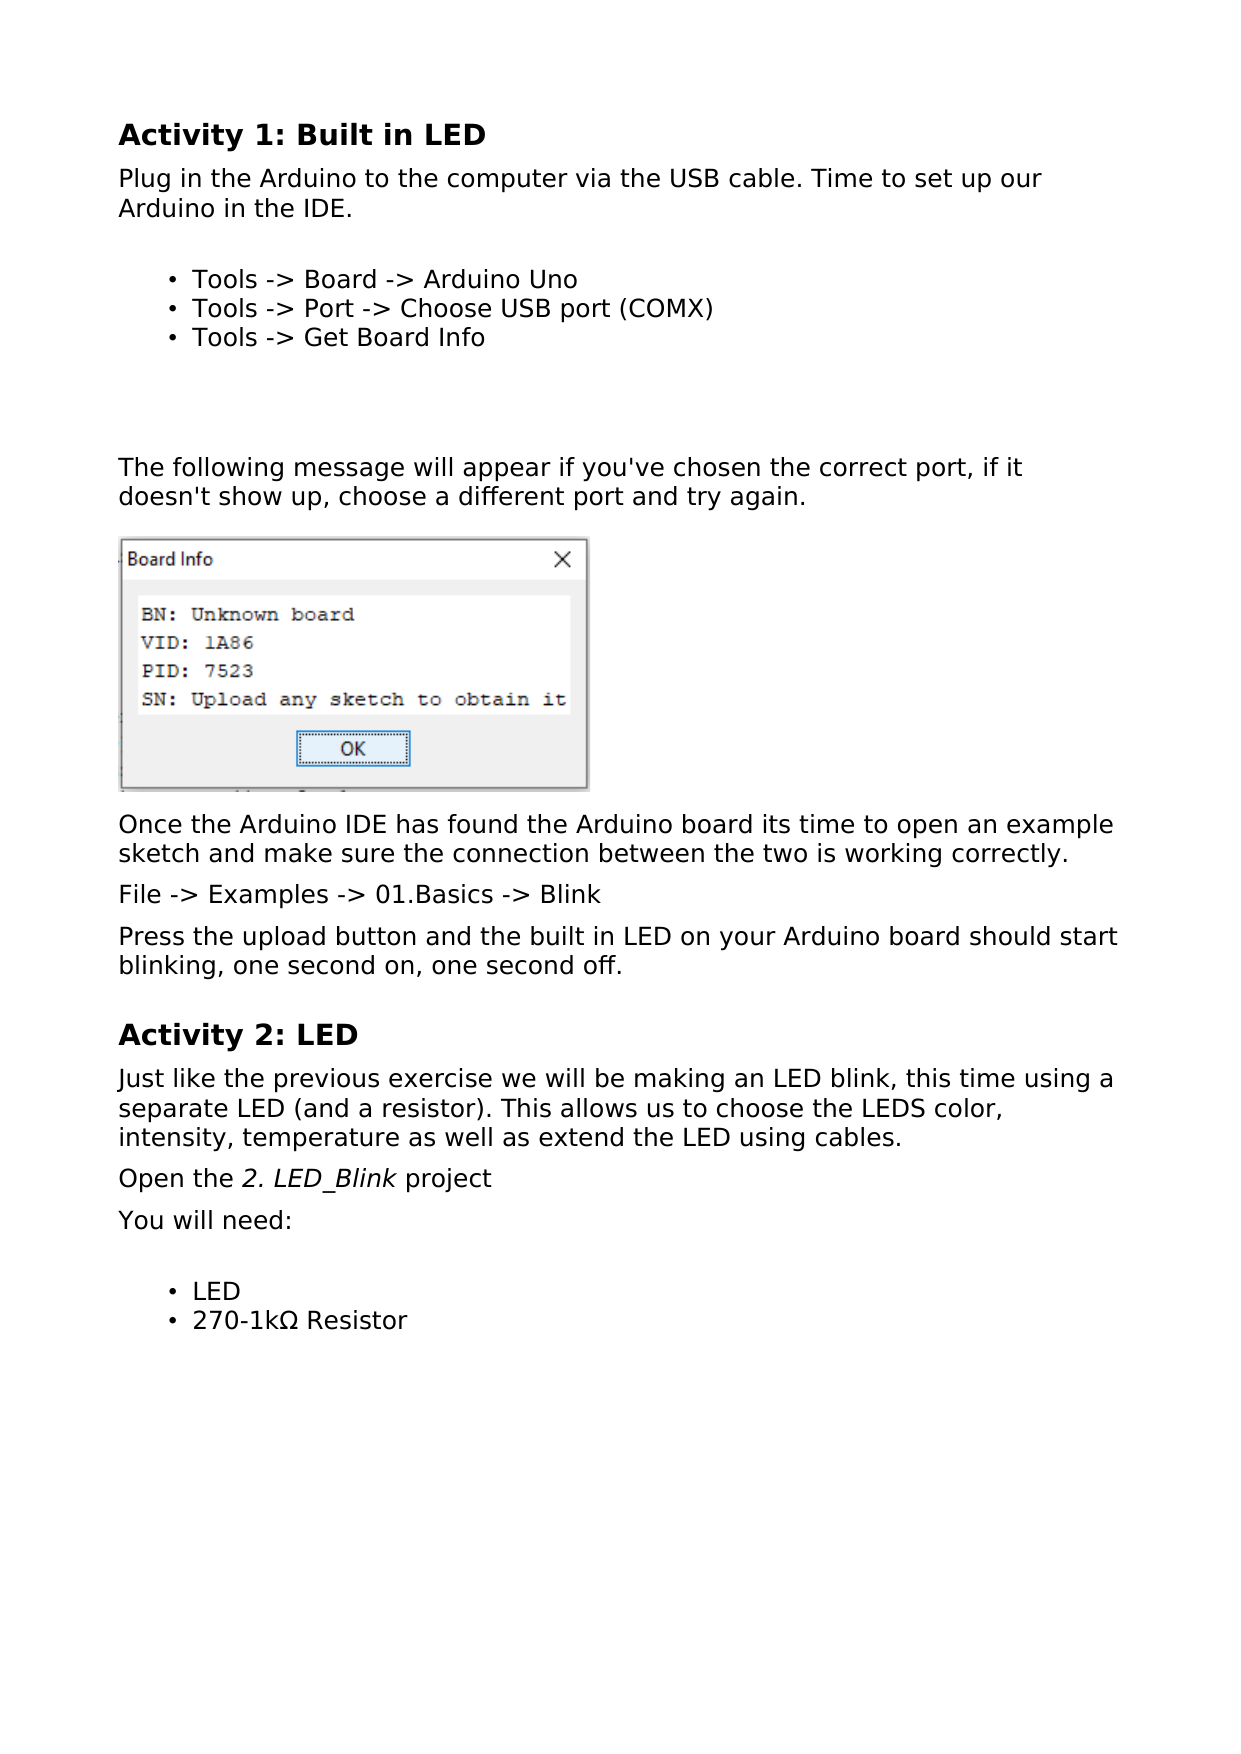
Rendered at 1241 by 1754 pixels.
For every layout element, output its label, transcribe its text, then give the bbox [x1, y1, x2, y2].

text Once the Arduino IDE has found the Arduino board its time to open an example sketch and make sure the connection between the two is working correctly. [118, 810, 1122, 868]
list 270-1kΩ Resistor [177, 1307, 1122, 1336]
list LED [177, 1277, 1122, 1307]
picture [118, 536, 590, 792]
text Press the upload button and the built in LED on your Arduino board should start blinking, one second on, one second off. [118, 922, 1122, 981]
subtitle Activity 2: LED [118, 1018, 1122, 1052]
subtitle Activity 1: Built in LED [118, 118, 1122, 152]
text The following message will appear if you've chosen the correct port, if it doesn't show up, choose a different port and try again. [118, 453, 1122, 512]
text Just like the previous exercise we will be making an LED blink, this time using a separate LED (and a resistor). This allows us to choose the LEDS color, intensity, temperature as well as extend the LED using cables. [118, 1064, 1122, 1152]
list Tools -> Get Board Info [177, 323, 1122, 352]
text File -> Examples -> 01.Basics -> Blink [118, 881, 1122, 910]
text Plug in the Arduino to the computer via the USB cable. Time to set up our Arduino in the IDE. [118, 164, 1122, 223]
list Tools -> Port -> Choose USB port (COMX) [177, 294, 1122, 323]
list Tools -> Board -> Arduino Uno [177, 265, 1122, 294]
text Open the 2. LED_Blink project [118, 1164, 1122, 1194]
text You will need: [118, 1206, 1122, 1235]
